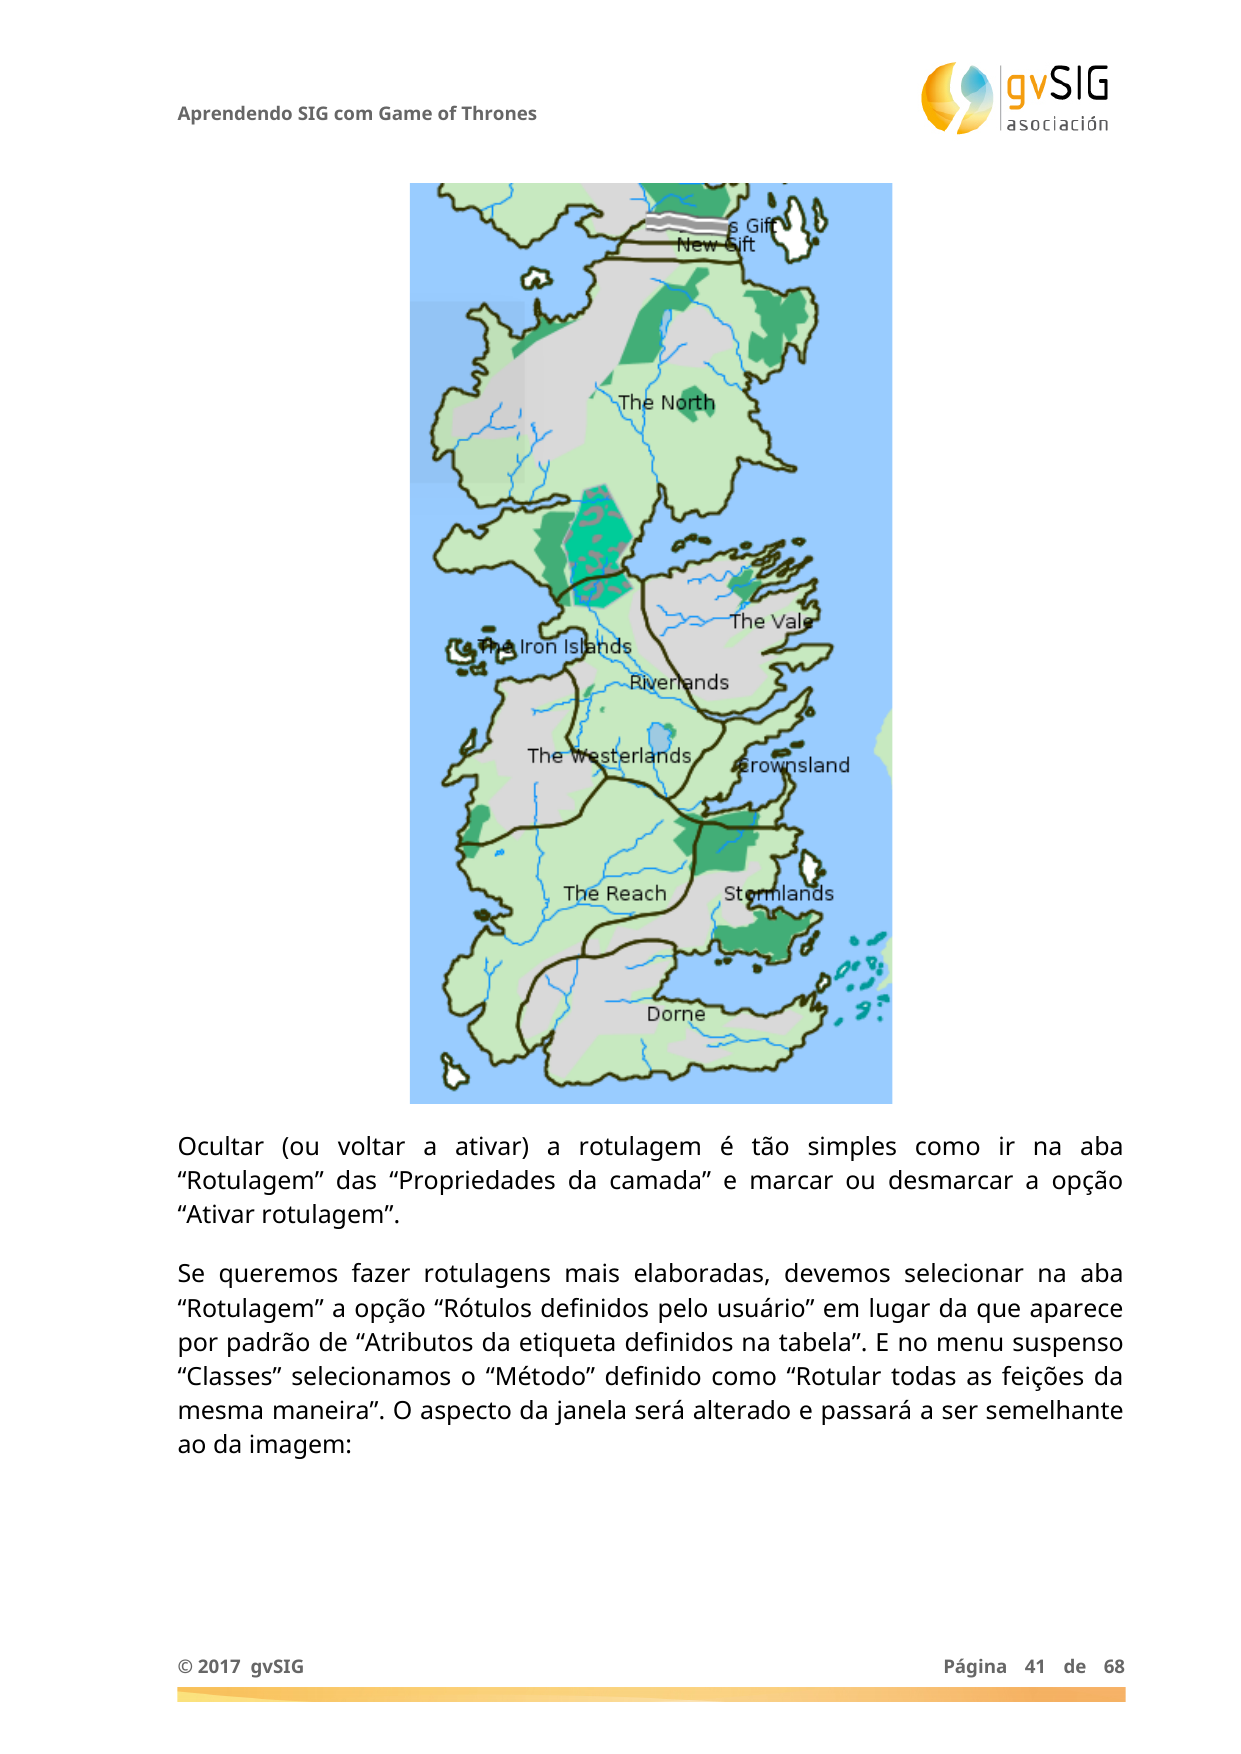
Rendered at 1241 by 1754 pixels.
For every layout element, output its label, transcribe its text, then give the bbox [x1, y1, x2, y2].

picture [409, 183, 893, 1104]
picture [177, 1687, 1126, 1702]
text Se queremos fazer rotulagens mais elaboradas, devemos selecionar na aba “Rotulagem” a opção “Rótulos definidos pelo usuário” em lugar da que aparece por padrão de “Atributos da etiqueta definidos na tabela”. E no menu suspenso “Classes” selecionamos o “Método” definido como “Rotular todas as feições da mesma maneira”. O aspecto da janela será alterado e passará a ser semelhante ao da imagem: [177, 1256, 1125, 1461]
text Ocultar (ou voltar a ativar) a rotulagem é tão simples como ir na aba “Rotulagem” das “Propriedades da camada” e marcar ou desmarcar a opção “Ativar rotulagem”. [177, 1129, 1125, 1231]
picture [902, 47, 1122, 148]
